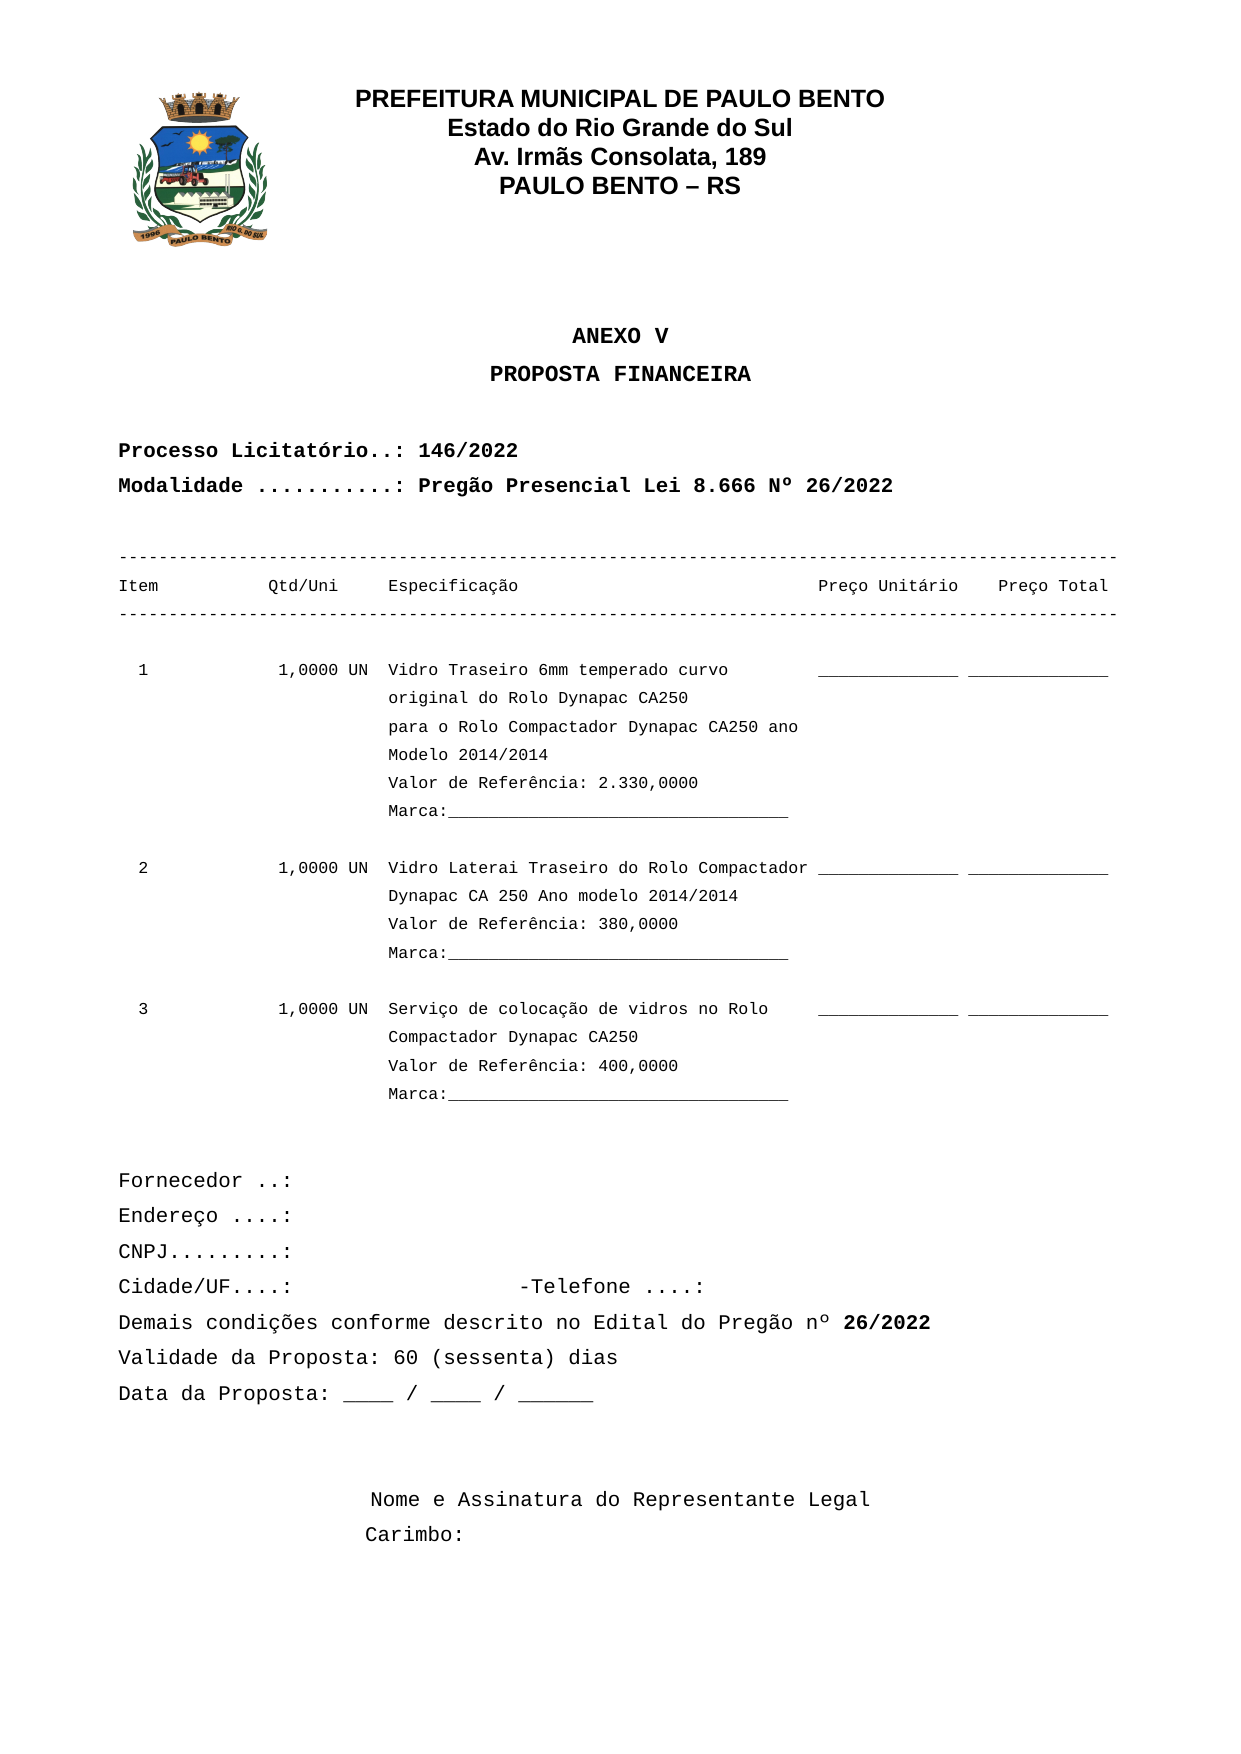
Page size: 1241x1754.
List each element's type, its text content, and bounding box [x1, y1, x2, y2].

text Endereço ....: [118, 1205, 1122, 1229]
text CNPJ.........: [118, 1241, 1122, 1264]
text Processo Licitatório..: 146/2022 [118, 440, 1122, 463]
text ---------------------------------------------------------------------------------------------------- Item Qtd/Uni Especificação Preço Unitário Preço Total ---------------------------------------------------------------------------------------------------- 1 1,0000 UN Vidro Traseiro 6mm temperado curvo ______________ ______________ original do Rolo Dynapac CA250 para o Rolo Compactador Dynapac CA250 ano Modelo 2014/2014 Valor de Referência: 2.330,0000 Marca:__________________________________ 2 1,0000 UN Vidro Laterai Traseiro do Rolo Compactador ______________ ______________ Dynapac CA 250 Ano modelo 2014/2014 Valor de Referência: 380,0000 Marca:__________________________________ 3 1,0000 UN Serviço de colocação de vidros no Rolo ______________ ______________ Compactador Dynapac CA250 Valor de Referência: 400,0000 Marca:__________________________________ [118, 549, 1122, 1161]
text Demais condições conforme descrito no Edital do Pregão nº 26/2022 [118, 1312, 1122, 1335]
text Cidade/UF....: -Telefone ....: [118, 1276, 1122, 1300]
text Validade da Proposta: 60 (sessenta) dias [118, 1347, 1122, 1371]
text Nome e Assinatura do Representante Legal [118, 1489, 1122, 1512]
text Fornecedor ..: [118, 1170, 1122, 1194]
text Carimbo: [118, 1524, 1122, 1548]
text ANEXO V [118, 324, 1122, 350]
text Data da Proposta: ____ / ____ / ______ [118, 1382, 1122, 1406]
text Modalidade ...........: Pregão Presencial Lei 8.666 Nº 26/2022 [118, 475, 1122, 499]
text PROPOSTA FINANCEIRA [118, 363, 1122, 389]
